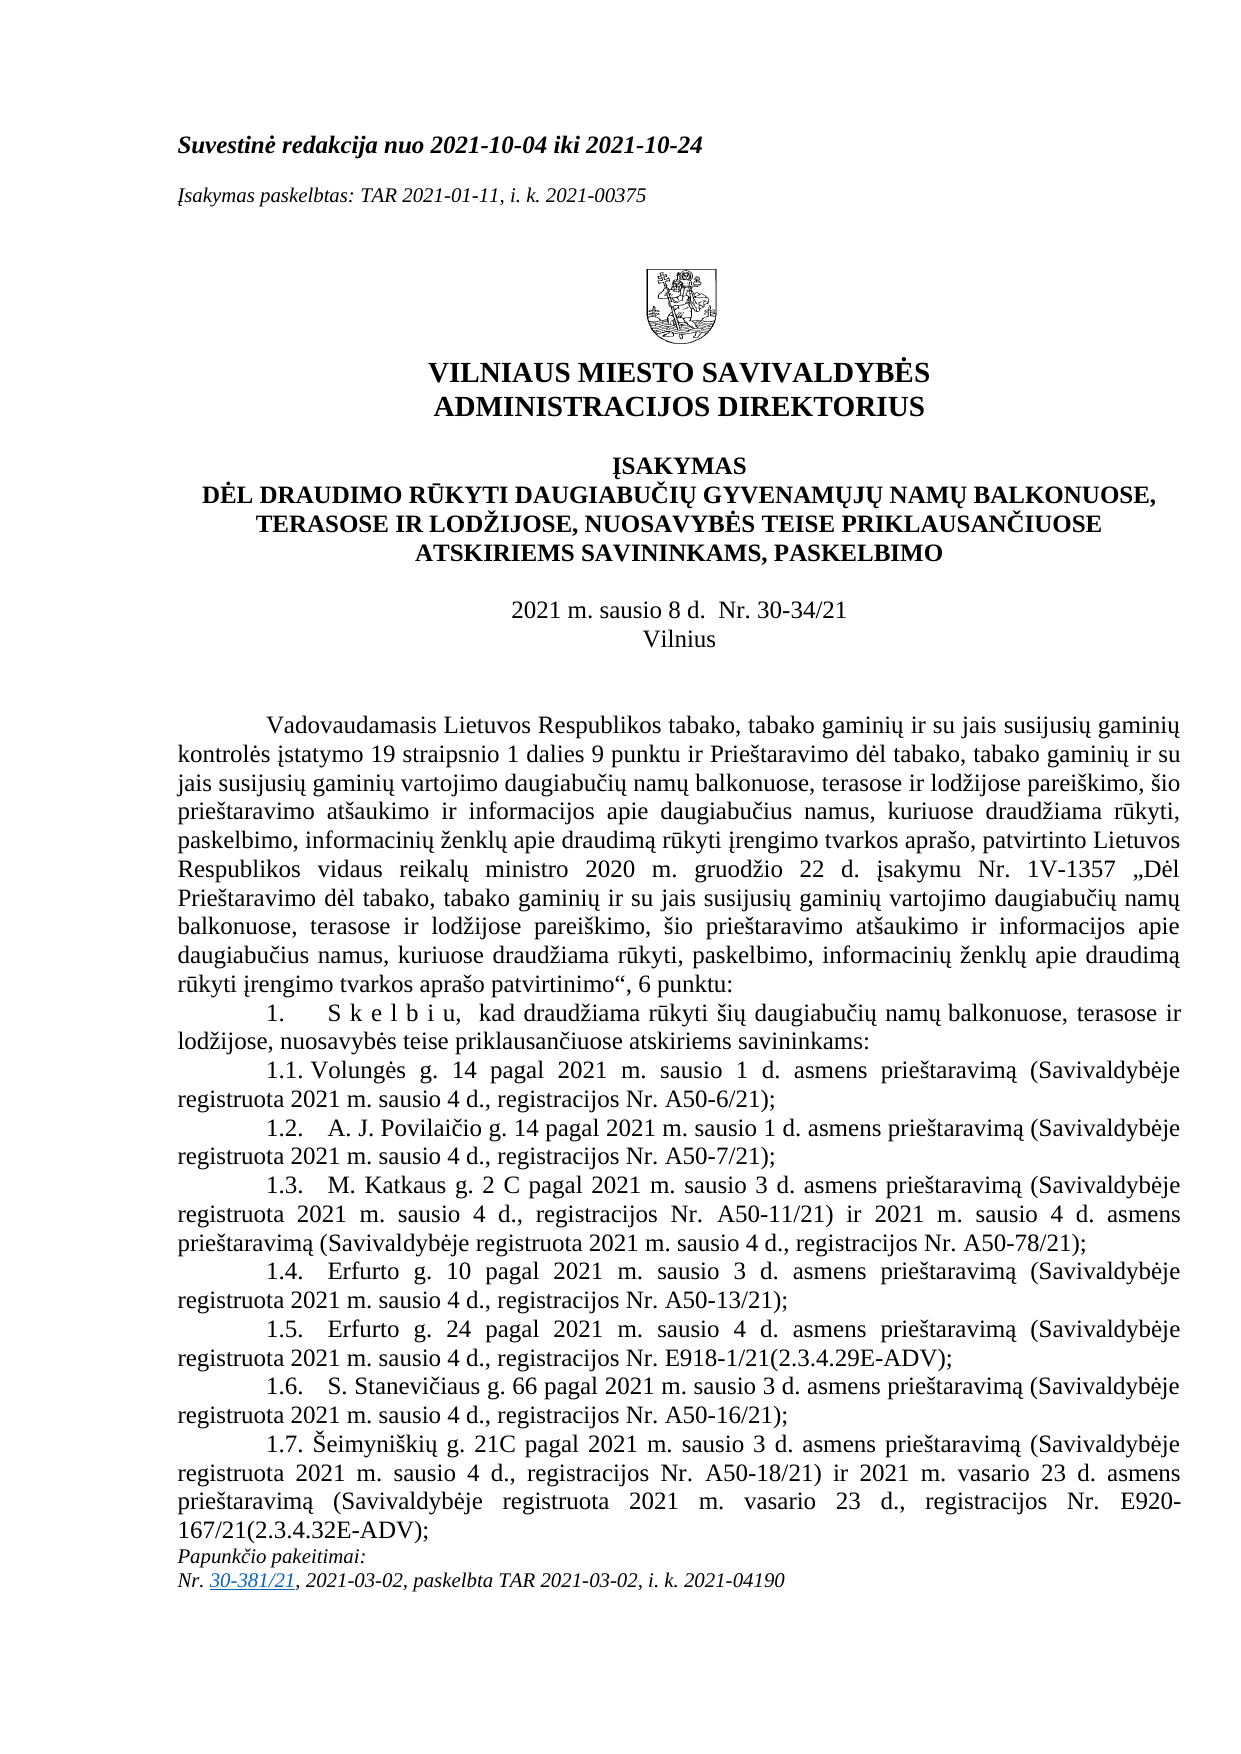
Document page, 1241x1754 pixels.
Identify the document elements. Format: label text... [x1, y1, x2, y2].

text Vilnius [177, 624, 1181, 653]
text DĖL DRAUDIMO RŪKYTI DAUGIABUČIŲ GYVENAMŲJŲ NAMŲ BALKONUOSE, TERASOSE IR LODŽIJOSE, NUOSAVYBĖS TEISE PRIKLAUSANČIUOSE ATSKIRIEMS SAVININKAMS, PASKELBIMO [177, 480, 1181, 566]
text Įsakymas paskelbtas: TAR 2021-01-11, i. k. 2021-00375 [177, 183, 1181, 207]
text 1.4. Erfurto g. 10 pagal 2021 m. sausio 3 d. asmens prieštaravimą (Savivaldybėje registruota 2021 m. sausio 4 d., registracijos Nr. A50-13/21); [177, 1256, 1181, 1314]
text 1.7. Šeimyniškių g. 21C pagal 2021 m. sausio 3 d. asmens prieštaravimą (Savivaldybėje registruota 2021 m. sausio 4 d., registracijos Nr. A50-18/21) ir 2021 m. vasario 23 d. asmens prieštaravimą (Savivaldybėje registruota 2021 m. vasario 23 d., registracijos Nr. E920-167/21(2.3.4.32E-ADV); [177, 1429, 1181, 1544]
text ĮSAKYMAS [177, 451, 1181, 480]
text Suvestinė redakcija nuo 2021-10-04 iki 2021-10-24 [177, 131, 1181, 159]
text Papunkčio pakeitimai: [177, 1544, 1181, 1568]
text 1. S k e l b i u, kad draudžiama rūkyti šių daugiabučių namų balkonuose, terasose ir lodžijose, nuosavybės teise priklausančiuose atskiriems savininkams: [177, 998, 1181, 1055]
text ADMINISTRACIJOS DIREKTORIUS [177, 389, 1181, 423]
text VILNIAUS MIESTO SAVIVALDYBĖS [177, 356, 1181, 389]
text 1.2. A. J. Povilaičio g. 14 pagal 2021 m. sausio 1 d. asmens prieštaravimą (Savivaldybėje registruota 2021 m. sausio 4 d., registracijos Nr. A50-7/21); [177, 1113, 1181, 1170]
text Nr. 30-381/21, 2021-03-02, paskelbta TAR 2021-03-02, i. k. 2021-04190 [177, 1568, 1181, 1592]
text Vadovaudamasis Lietuvos Respublikos tabako, tabako gaminių ir su jais susijusių gaminių kontrolės įstatymo 19 straipsnio 1 dalies 9 punktu ir Prieštaravimo dėl tabako, tabako gaminių ir su jais susijusių gaminių vartojimo daugiabučių namų balkonuose, terasose ir lodžijose pareiškimo, šio prieštaravimo atšaukimo ir informacijos apie daugiabučius namus, kuriuose draudžiama rūkyti, paskelbimo, informacinių ženklų apie draudimą rūkyti įrengimo tvarkos aprašo, patvirtinto Lietuvos Respublikos vidaus reikalų ministro 2020 m. gruodžio 22 d. įsakymu Nr. 1V-1357 „Dėl Prieštaravimo dėl tabako, tabako gaminių ir su jais susijusių gaminių vartojimo daugiabučių namų balkonuose, terasose ir lodžijose pareiškimo, šio prieštaravimo atšaukimo ir informacijos apie daugiabučius namus, kuriuose draudžiama rūkyti, paskelbimo, informacinių ženklų apie draudimą rūkyti įrengimo tvarkos aprašo patvirtinimo“, 6 punktu: [177, 710, 1181, 998]
text 1.1. Volungės g. 14 pagal 2021 m. sausio 1 d. asmens prieštaravimą (Savivaldybėje registruota 2021 m. sausio 4 d., registracijos Nr. A50-6/21); [177, 1055, 1181, 1113]
text 1.6. S. Stanevičiaus g. 66 pagal 2021 m. sausio 3 d. asmens prieštaravimą (Savivaldybėje registruota 2021 m. sausio 4 d., registracijos Nr. A50-16/21); [177, 1371, 1181, 1429]
text 1.3. M. Katkaus g. 2 C pagal 2021 m. sausio 3 d. asmens prieštaravimą (Savivaldybėje registruota 2021 m. sausio 4 d., registracijos Nr. A50-11/21) ir 2021 m. sausio 4 d. asmens prieštaravimą (Savivaldybėje registruota 2021 m. sausio 4 d., registracijos Nr. A50-78/21); [177, 1170, 1181, 1256]
text 2021 m. sausio 8 d. Nr. 30-34/21 [177, 595, 1181, 624]
text 1.5. Erfurto g. 24 pagal 2021 m. sausio 4 d. asmens prieštaravimą (Savivaldybėje registruota 2021 m. sausio 4 d., registracijos Nr. E918-1/21(2.3.4.29E-ADV); [177, 1314, 1181, 1371]
